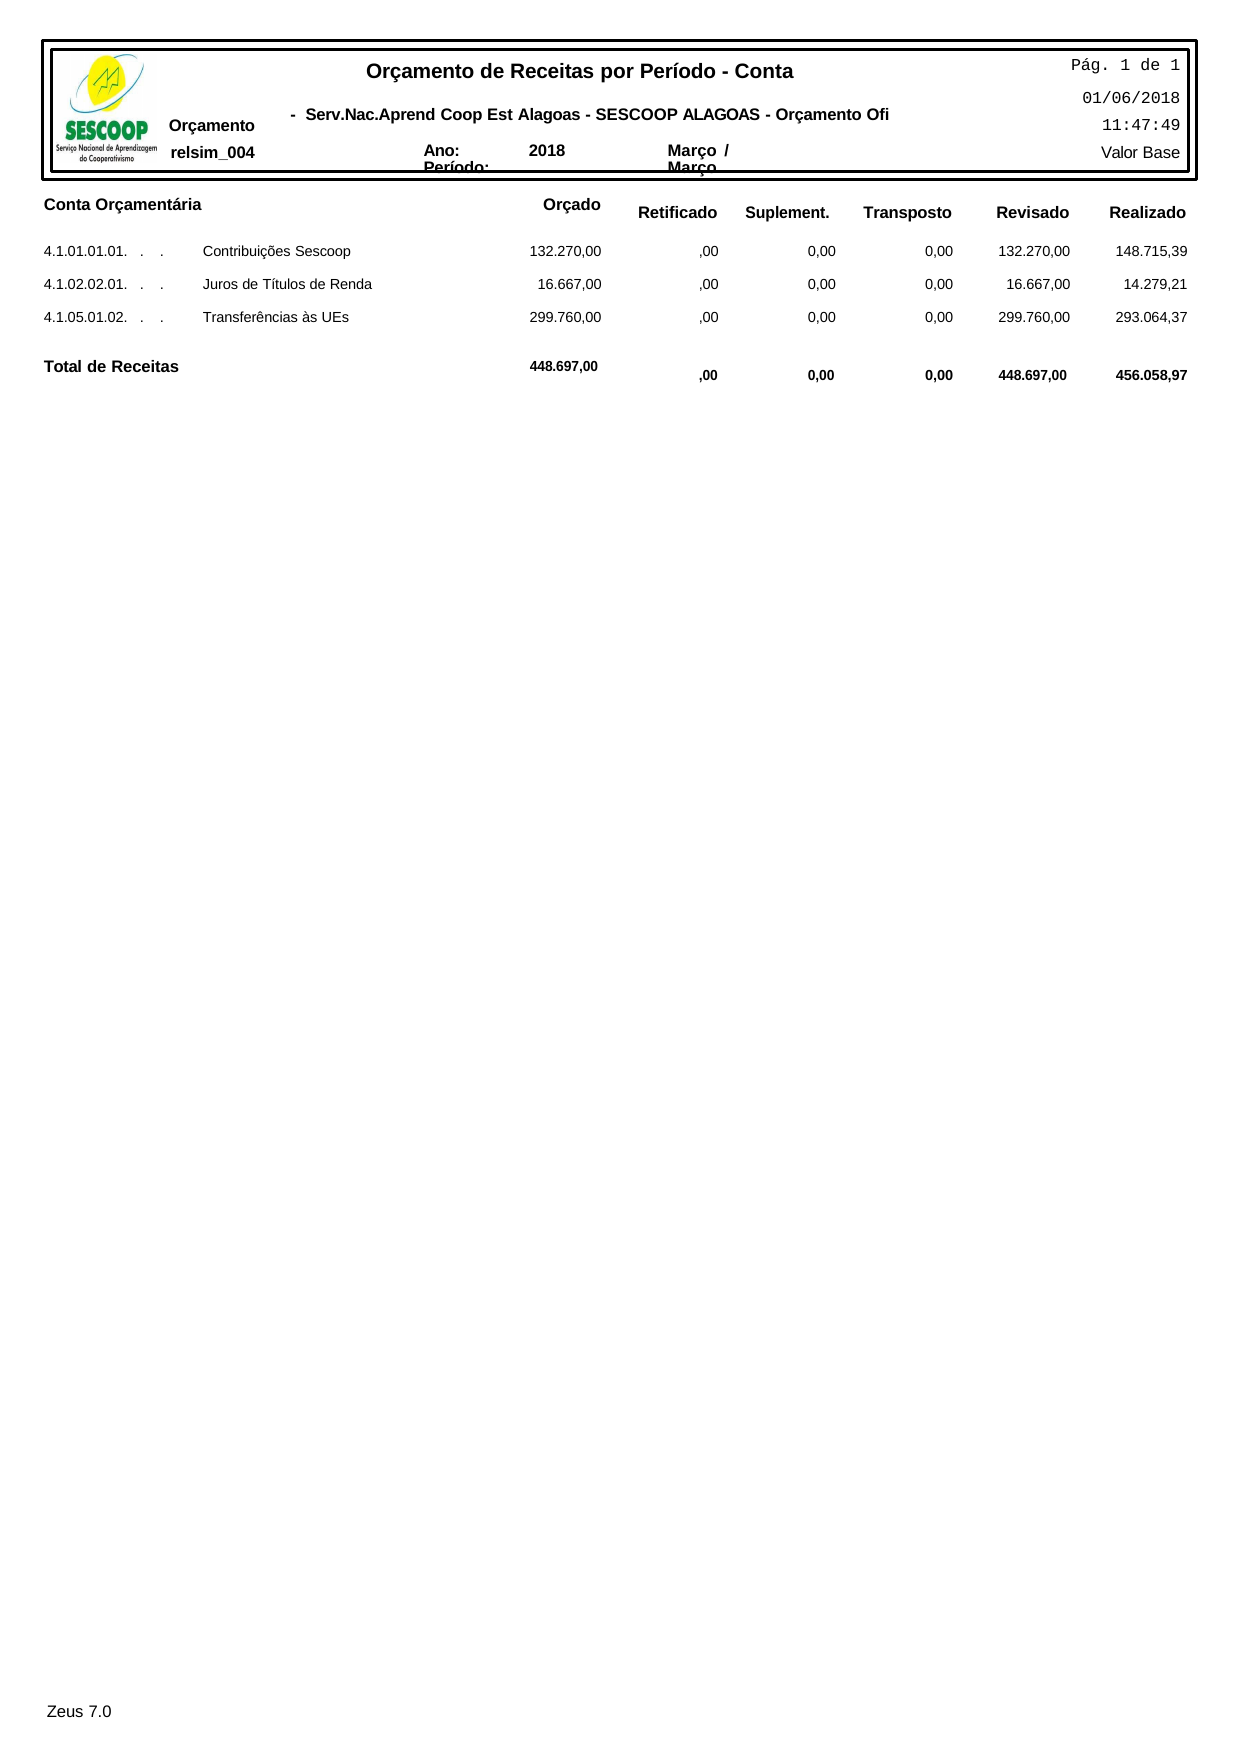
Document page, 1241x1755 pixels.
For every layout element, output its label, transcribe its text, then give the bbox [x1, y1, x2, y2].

table_cell 0,00 [880, 301, 976, 335]
table_cell . [152, 301, 183, 335]
text 448.697,00 456.058,97 [998, 366, 1211, 383]
text Conta Orçamentária Orçado [44, 194, 602, 213]
text Revisado Realizado [996, 203, 1211, 222]
table_header 132.270,00 [451, 235, 650, 269]
table_cell 299.760,00 [451, 301, 650, 335]
table_cell . [134, 269, 152, 301]
table_header 0,00 [763, 235, 880, 269]
text Zeus 7.0 [47, 1701, 1211, 1721]
table_header Contribuições Sescoop [183, 235, 451, 269]
table_cell 4.1.05.01.02. [38, 301, 134, 335]
table_header 0,00 [880, 235, 976, 269]
text Total de Receitas 448.697,00 [44, 357, 602, 376]
text ,00 0,00 0,00 [699, 366, 953, 383]
table_cell 16.667,00 [451, 269, 650, 301]
table_cell 14.279,21 [1093, 269, 1193, 301]
table_cell Juros de Títulos de Renda [183, 269, 451, 301]
table_cell 0,00 [763, 301, 880, 335]
table_header 132.270,00 [976, 235, 1093, 269]
table_header . [134, 235, 152, 269]
table_header 4.1.01.01.01. [38, 235, 134, 269]
table_header . [152, 235, 183, 269]
text Retificado Suplement. Transposto [638, 203, 953, 222]
table_cell 0,00 [880, 269, 976, 301]
table_cell ,00 [650, 269, 763, 301]
table_header 148.715,39 [1093, 235, 1193, 269]
table_cell . [134, 301, 152, 335]
table_cell 4.1.02.02.01. [38, 269, 134, 301]
table_cell 0,00 [763, 269, 880, 301]
table_cell ,00 [650, 301, 763, 335]
table_cell Transferências às UEs [183, 301, 451, 335]
table_cell 299.760,00 [976, 301, 1093, 335]
table_cell . [152, 269, 183, 301]
table_cell 16.667,00 [976, 269, 1093, 301]
table_header ,00 [650, 235, 763, 269]
table_cell 293.064,37 [1093, 301, 1193, 335]
